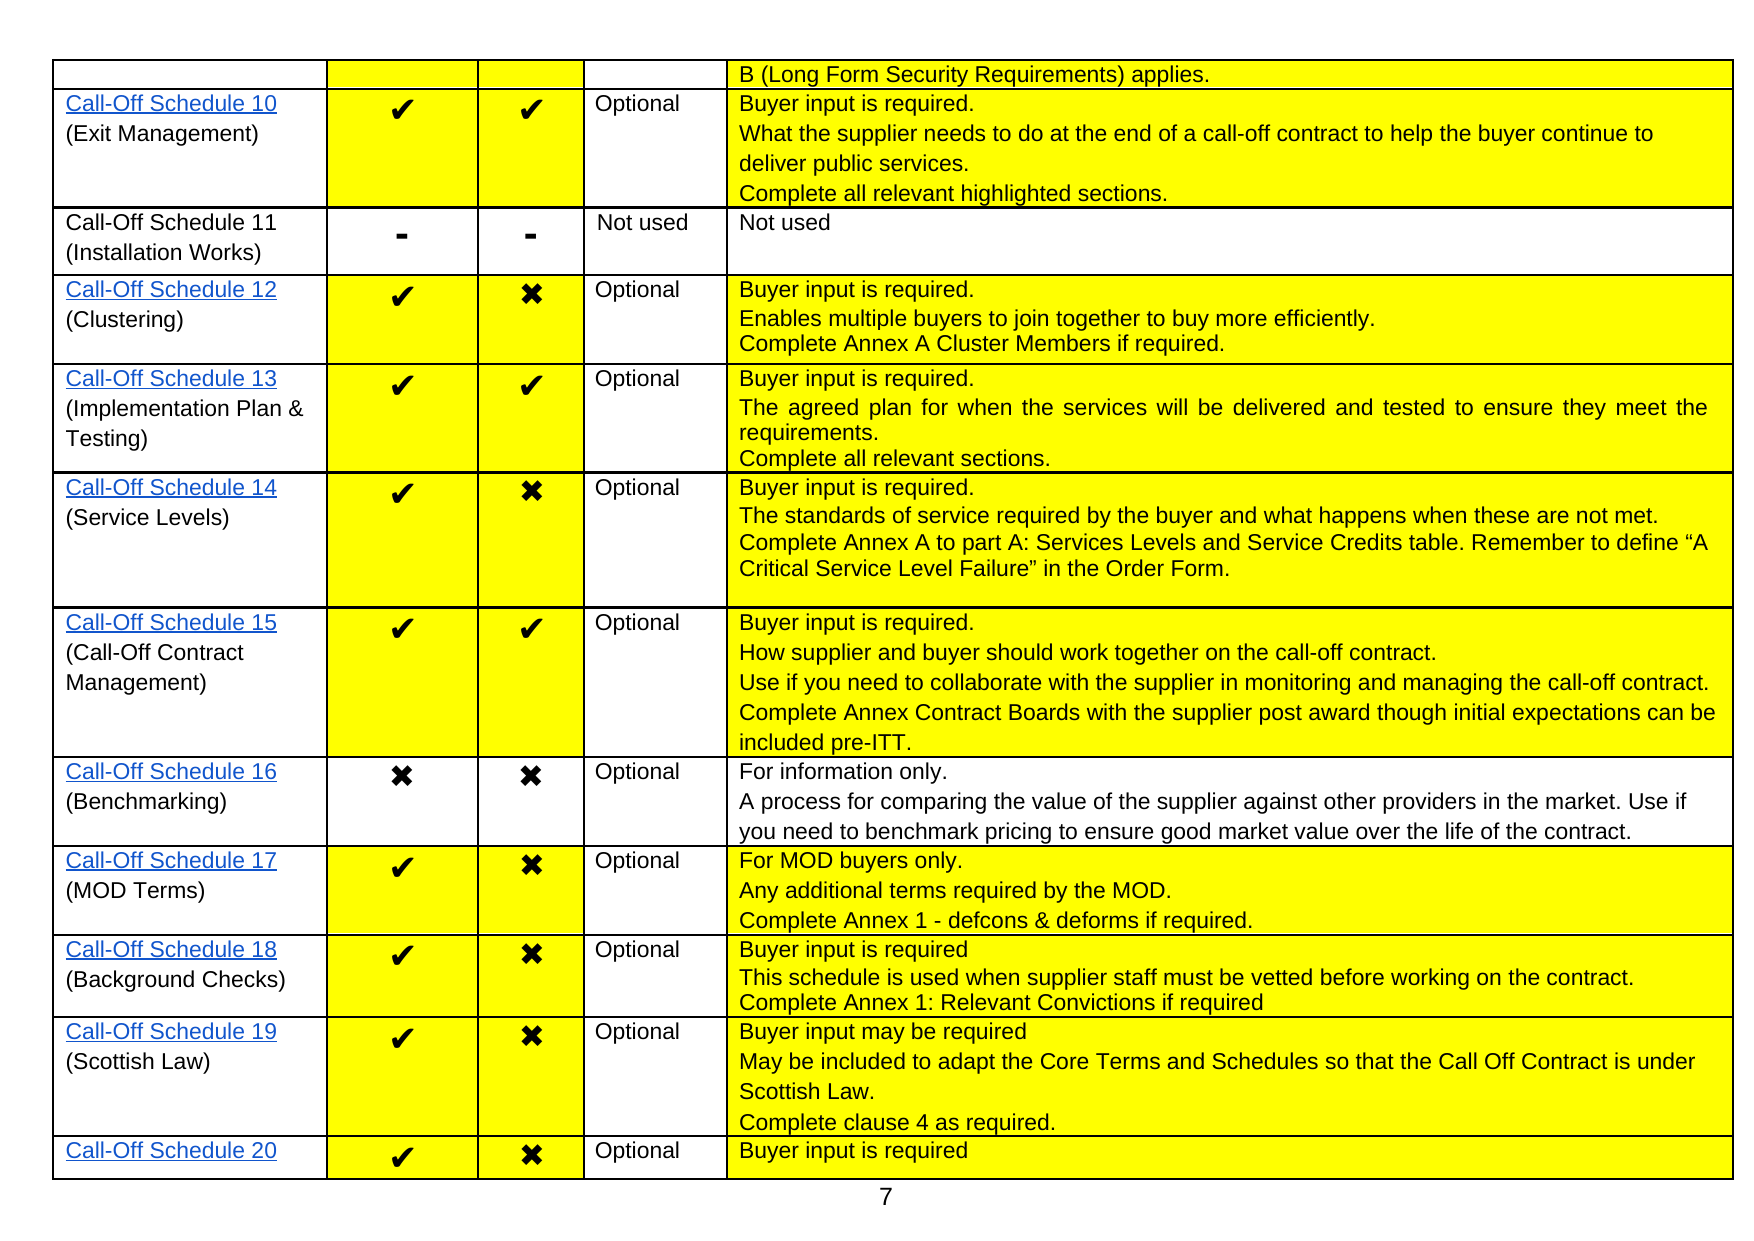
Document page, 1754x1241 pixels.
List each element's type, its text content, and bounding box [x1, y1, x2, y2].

table_cell Optional [585, 90, 726, 206]
table_cell ✖ [479, 847, 583, 933]
table_cell [585, 61, 726, 87]
table_cell Call-Off Schedule 17 (MOD Terms) [54, 847, 326, 933]
table_cell Call-Off Schedule 13 (Implementation Plan & Testing) [54, 365, 326, 471]
table_cell Buyer input is required [728, 1137, 1732, 1178]
table_cell Optional [585, 609, 726, 756]
table_cell Optional [585, 758, 726, 844]
table_cell For MOD buyers only. Any additional terms required by the MOD. Complete Annex 1 - defcons & deforms if required. [728, 847, 1732, 933]
table_cell Buyer input is required. The agreed plan for when the services will be delivered and tested to ensure they meet the requirements. Complete all relevant sections. [728, 365, 1732, 471]
table_cell ✔ [479, 90, 583, 206]
table_cell Buyer input is required This schedule is used when supplier staff must be vetted before working on the contract. Complete Annex 1: Relevant Convictions if required [728, 936, 1732, 1016]
table_cell B (Long Form Security Requirements) applies. [728, 61, 1732, 87]
table_cell For information only. A process for comparing the value of the supplier against other providers in the market. Use if you need to benchmark pricing to ensure good market value over the life of the contract. [728, 758, 1732, 844]
table_cell ✔ [328, 609, 477, 756]
table_cell Optional [585, 936, 726, 1016]
table_cell Optional [585, 474, 726, 606]
table_cell Buyer input may be required May be included to adapt the Core Terms and Schedules so that the Call Off Contract is under Scottish Law. Complete clause 4 as required. [728, 1018, 1732, 1135]
table_cell Optional [585, 276, 726, 363]
table_cell ✖ [479, 1018, 583, 1135]
table_cell [54, 61, 326, 87]
table_cell Call-Off Schedule 18 (Background Checks) [54, 936, 326, 1016]
table_cell [328, 61, 477, 87]
table_cell [479, 61, 583, 87]
table_cell Not used [585, 209, 726, 274]
table_cell Call-Off Schedule 14 (Service Levels) [54, 474, 326, 606]
table_cell Buyer input is required. The standards of service required by the buyer and what happens when these are not met. Complete Annex A to part A: Services Levels and Service Credits table. Remember to define “A Critical Service Level Failure” in the Order Form. [728, 474, 1732, 606]
table_cell ✔ [328, 1018, 477, 1135]
table_cell ✔ [328, 474, 477, 606]
table_cell ✔ [479, 365, 583, 471]
table_cell Call-Off Schedule 19 (Scottish Law) [54, 1018, 326, 1135]
table_cell - [479, 209, 583, 274]
table_cell ✔ [479, 609, 583, 756]
table_cell ✖ [479, 758, 583, 844]
table_cell ✖ [479, 1137, 583, 1178]
table_cell ✖ [479, 936, 583, 1016]
table_cell ✖ [479, 276, 583, 363]
table_cell Call-Off Schedule 10 (Exit Management) [54, 90, 326, 206]
table_cell ✔ [328, 365, 477, 471]
table_cell ✔ [328, 276, 477, 363]
table_cell Buyer input is required. How supplier and buyer should work together on the call-off contract. Use if you need to collaborate with the supplier in monitoring and managing the call-off contract. Complete Annex Contract Boards with the supplier post award though initial expectations can be included pre-ITT. [728, 609, 1732, 756]
table_cell ✔ [328, 1137, 477, 1178]
table_cell Optional [585, 1137, 726, 1178]
table_cell Optional [585, 847, 726, 933]
table_cell Buyer input is required. Enables multiple buyers to join together to buy more efficiently. Complete Annex A Cluster Members if required. [728, 276, 1732, 363]
table_cell Call-Off Schedule 16 (Benchmarking) [54, 758, 326, 844]
table_cell Call-Off Schedule 20 [54, 1137, 326, 1178]
table_cell - [328, 209, 477, 274]
table_cell Call-Off Schedule 11 (Installation Works) [54, 209, 326, 274]
table_cell Not used [728, 209, 1732, 274]
table_cell ✔ [328, 847, 477, 933]
table_cell ✔ [328, 936, 477, 1016]
table_cell Call-Off Schedule 15 (Call-Off Contract Management) [54, 609, 326, 756]
table_cell Optional [585, 1018, 726, 1135]
table_cell ✖ [328, 758, 477, 844]
table_cell ✔ [328, 90, 477, 206]
table_cell Buyer input is required. What the supplier needs to do at the end of a call-off contract to help the buyer continue to deliver public services. Complete all relevant highlighted sections. [728, 90, 1732, 206]
table_cell Call-Off Schedule 12 (Clustering) [54, 276, 326, 363]
table_cell ✖ [479, 474, 583, 606]
table_cell Optional [585, 365, 726, 471]
